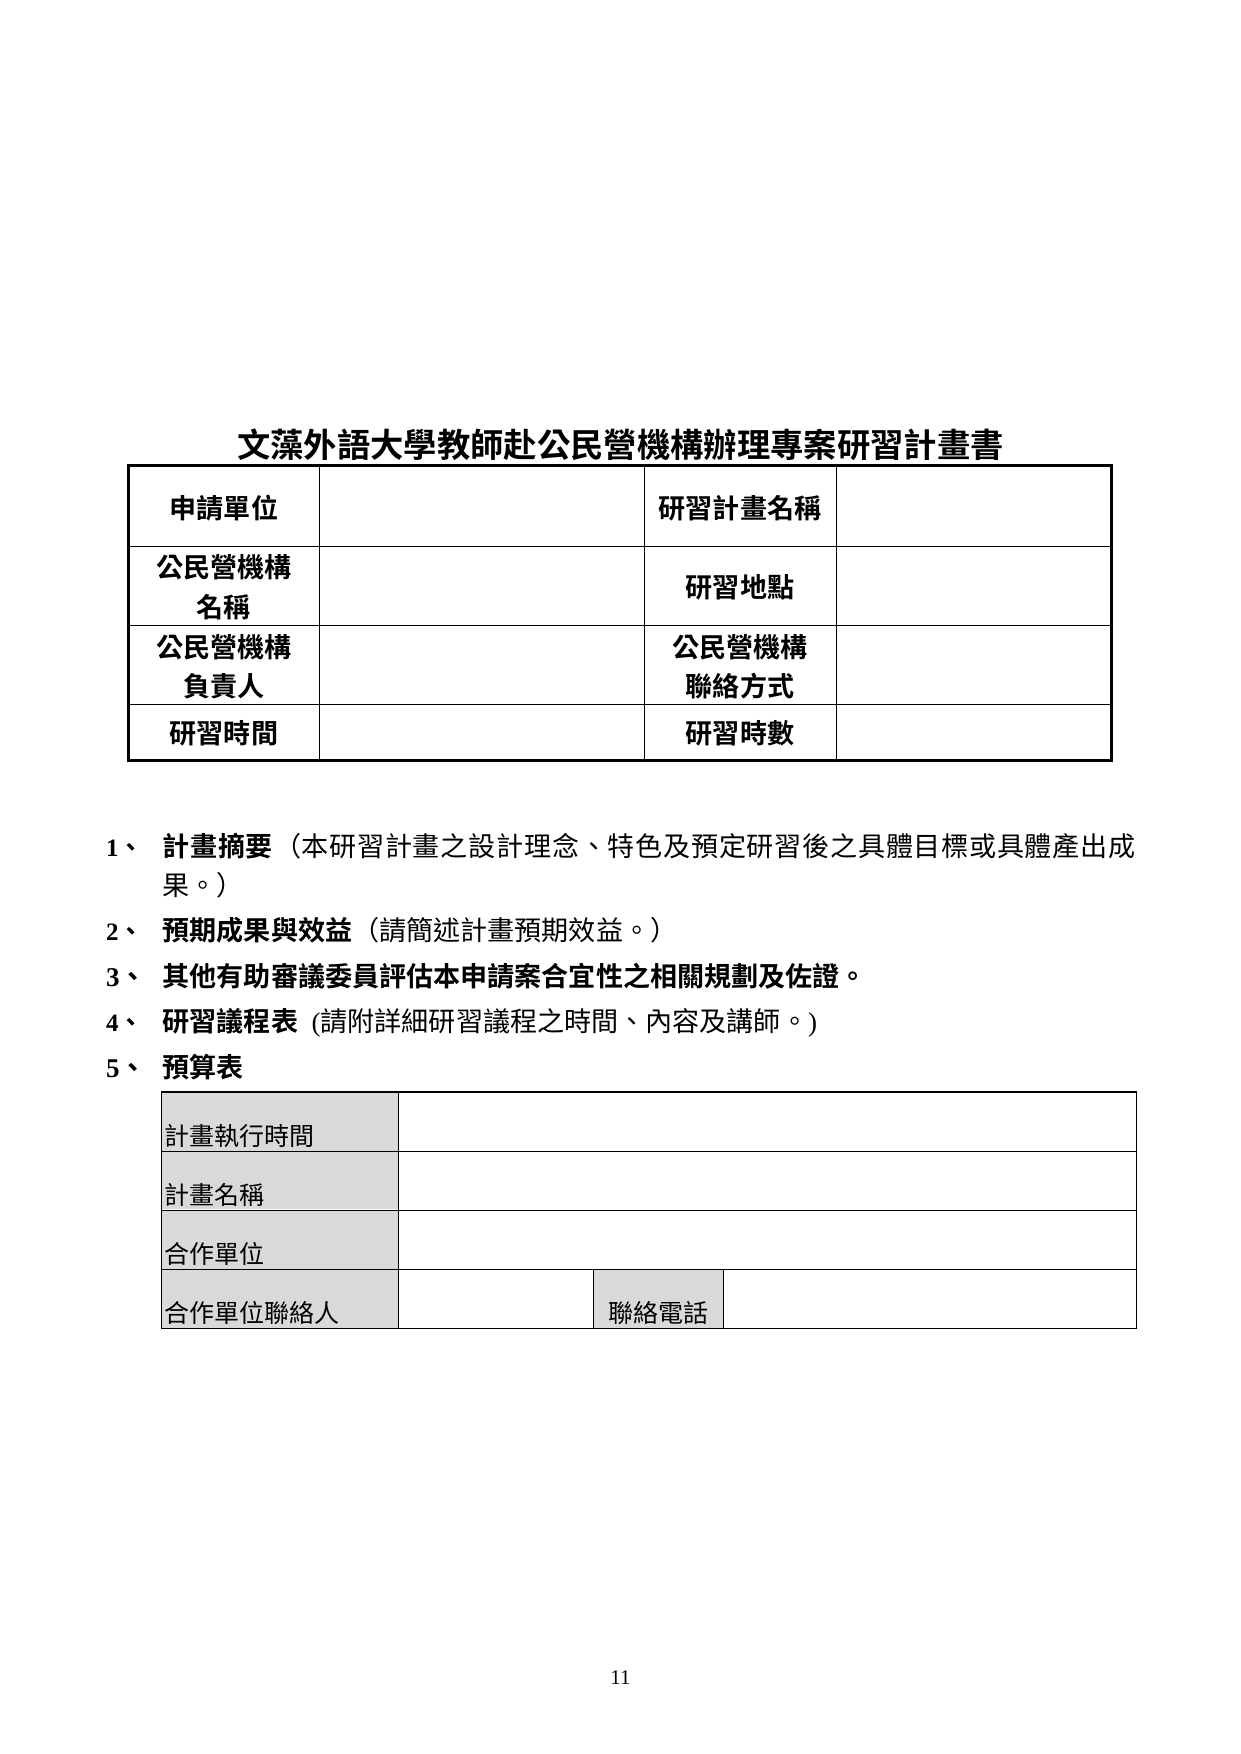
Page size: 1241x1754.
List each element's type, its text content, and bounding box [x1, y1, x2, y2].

table_cell 公民營機構 名稱 [130, 547, 319, 625]
table_cell 研習時間 [130, 705, 319, 759]
table_cell [837, 547, 1110, 625]
table_cell [837, 626, 1110, 704]
table_cell [724, 1270, 1136, 1328]
table_cell [320, 626, 644, 704]
table_cell 聯絡電話 [594, 1270, 723, 1328]
text 文藻外語大學教師赴公民營機構辦理專案研習計畫書 [103, 401, 1137, 464]
table_header 申請單位 [130, 467, 319, 546]
table_cell 合作單位聯絡人 [162, 1270, 398, 1328]
list 預期成果與效益（請簡述計畫預期效益。） [106, 909, 1137, 949]
table_cell 研習地點 [645, 547, 836, 625]
table_header 研習計畫名稱 [645, 467, 836, 546]
table_cell [399, 1211, 1136, 1269]
list 計畫摘要（本研習計畫之設計理念、特色及預定研習後之具體目標或具體產出成果。） [106, 824, 1137, 903]
table_cell [320, 705, 644, 759]
table_header [837, 467, 1110, 546]
table_cell 研習時數 [645, 705, 836, 759]
table_cell [837, 705, 1110, 759]
table_cell [399, 1152, 1136, 1209]
table_cell [399, 1270, 593, 1328]
table_header [399, 1093, 1136, 1151]
table_cell 公民營機構 聯絡方式 [645, 626, 836, 704]
table_cell 公民營機構 負責人 [130, 626, 319, 704]
list 研習議程表 (請附詳細研習議程之時間、內容及講師。) [106, 1000, 1137, 1040]
table_header [320, 467, 644, 546]
table_cell 計畫名稱 [162, 1152, 398, 1209]
table_header 計畫執行時間 [162, 1093, 398, 1151]
list 其他有助審議委員評估本申請案合宜性之相關規劃及佐證。 [106, 955, 1137, 994]
table_cell 合作單位 [162, 1211, 398, 1269]
table_cell [320, 547, 644, 625]
list 預算表 [106, 1046, 1137, 1085]
